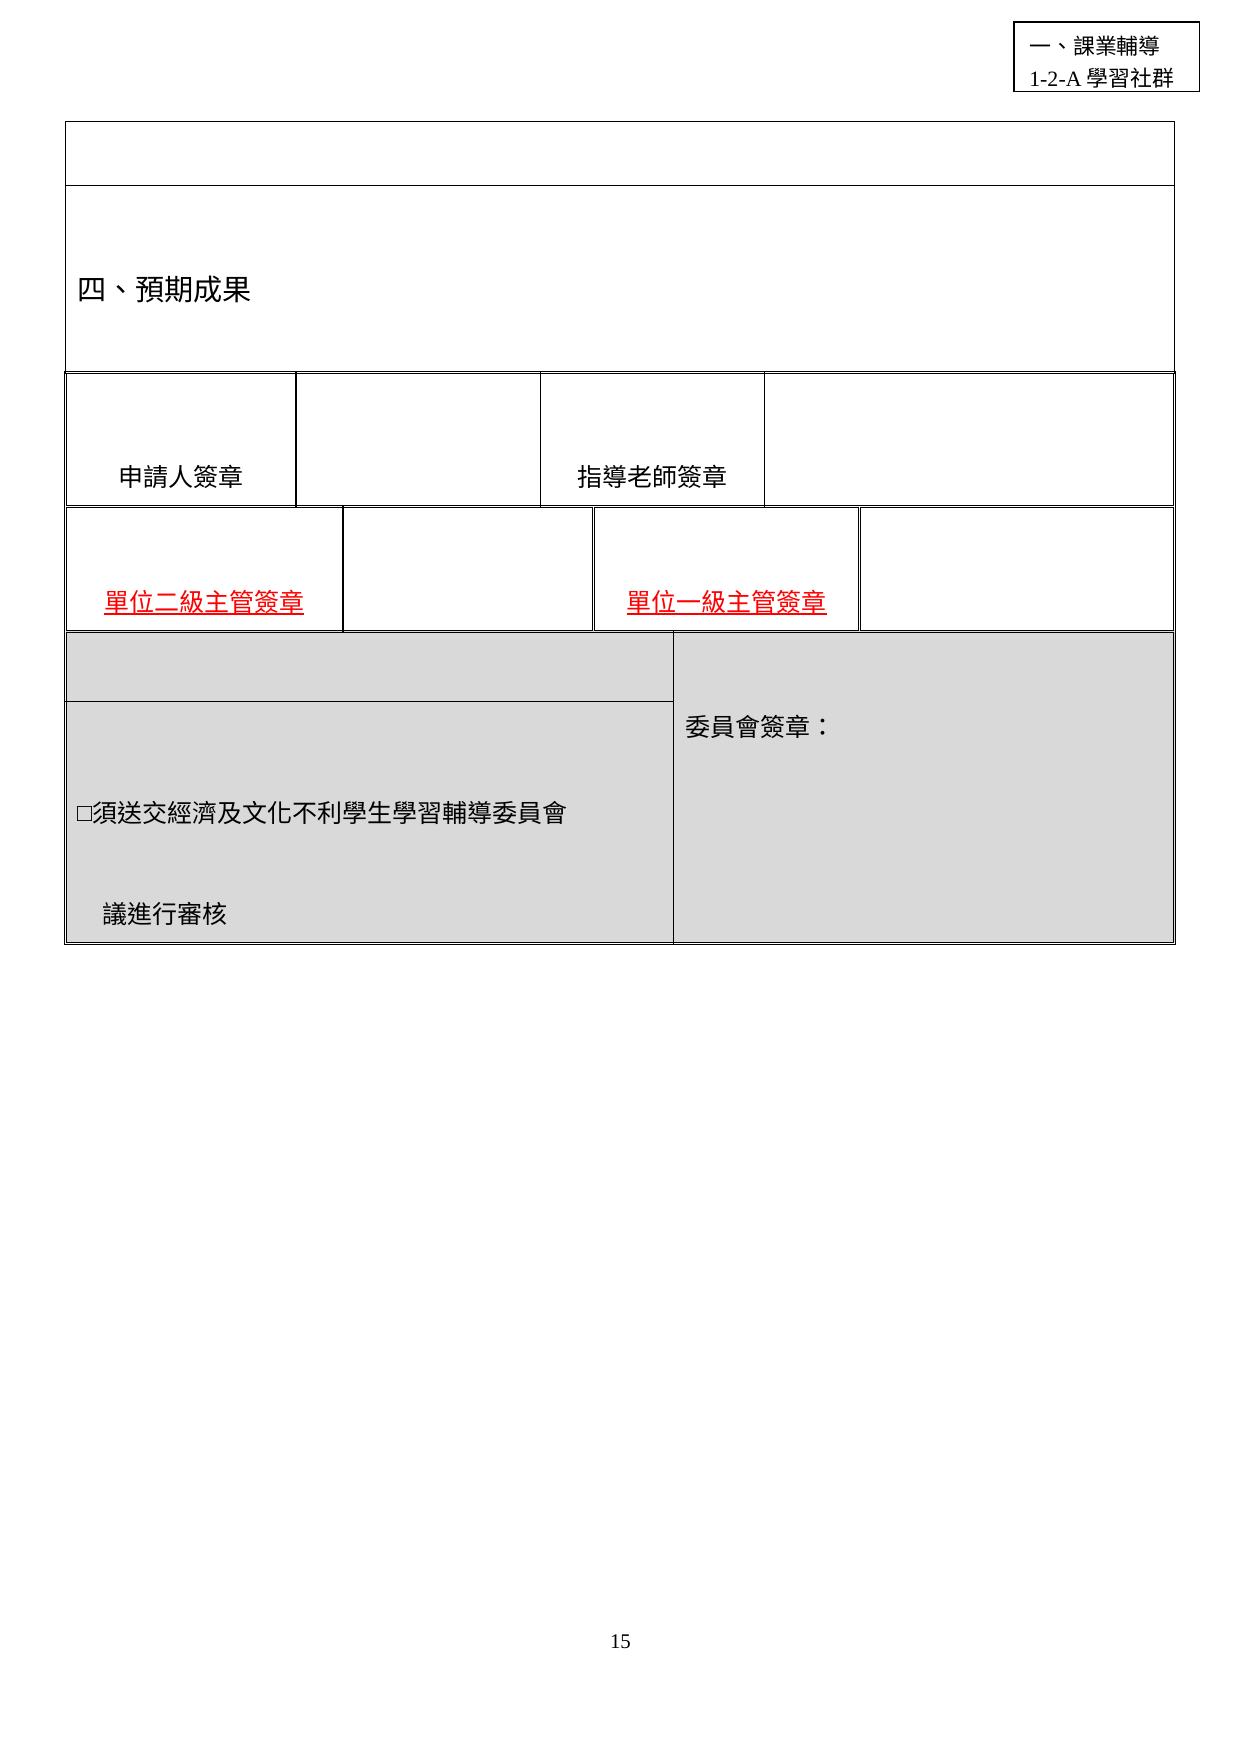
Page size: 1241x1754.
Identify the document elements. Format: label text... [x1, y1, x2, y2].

table_cell [344, 508, 592, 630]
table_cell [66, 122, 1174, 184]
table_cell 委員會簽章： [674, 633, 1173, 942]
table_cell 四、預期成果 [66, 186, 1174, 371]
table_cell □須送交經濟及文化不利學生學習輔導委員會 議進行審核 [67, 702, 673, 942]
table_cell 指導老師簽章 [541, 374, 764, 505]
table_cell [297, 374, 540, 505]
table_cell 單位一級主管簽章 [595, 508, 858, 630]
table_cell □資料檢核完整符合無誤，依法規之規定辦理 [67, 633, 673, 701]
table_cell 申請人簽章 [67, 374, 295, 505]
table_cell 單位二級主管簽章 [67, 508, 342, 630]
table_cell [765, 374, 1173, 505]
table_cell [861, 508, 1173, 630]
